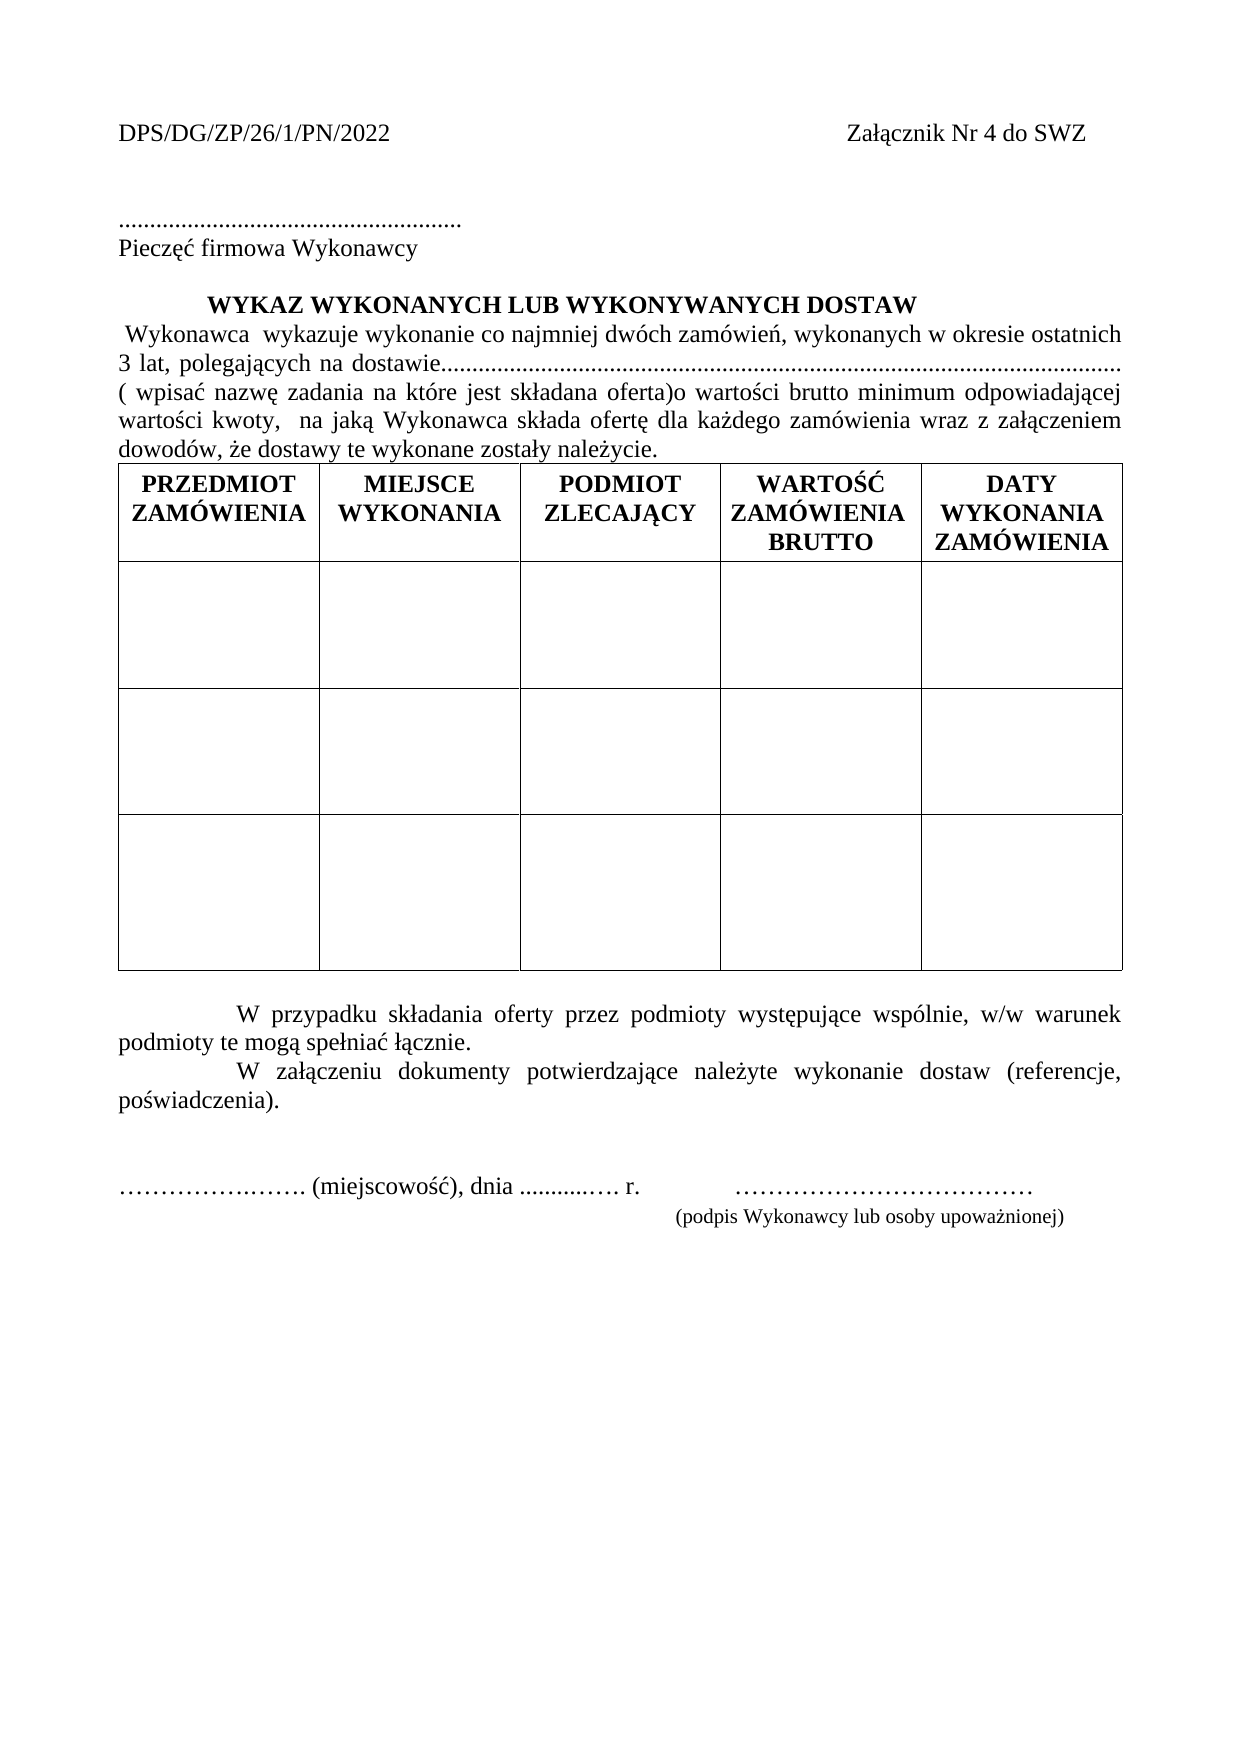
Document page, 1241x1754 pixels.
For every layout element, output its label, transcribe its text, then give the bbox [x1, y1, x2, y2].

text Pieczęć firmowa Wykonawcy [118, 233, 1122, 262]
table_header WARTOŚĆ ZAMÓWIENIA BRUTTO [721, 464, 921, 561]
table_header PODMIOT ZLECAJĄCY [521, 464, 720, 561]
table_cell [119, 815, 319, 970]
table_cell [922, 689, 1122, 814]
text (podpis Wykonawcy lub osoby upoważnionej) [118, 1200, 1122, 1229]
table_cell [922, 562, 1122, 688]
text …………….……. (miejscowość), dnia ...........…. r. ……………………………… [118, 1171, 1122, 1200]
table_cell [521, 562, 720, 688]
table_cell [119, 562, 319, 688]
text DPS/DG/ZP/26/1/PN/2022 Załącznik Nr 4 do SWZ [118, 118, 1122, 147]
table_cell [320, 562, 519, 688]
table_cell [721, 689, 921, 814]
table_header MIEJSCE WYKONANIA [320, 464, 519, 561]
table_cell [320, 815, 519, 970]
table_cell [922, 815, 1122, 970]
table_cell [320, 689, 519, 814]
text W załączeniu dokumenty potwierdzające należyte wykonanie dostaw (referencje, poświadczenia). [118, 1056, 1122, 1114]
table_cell [521, 815, 720, 970]
text WYKAZ WYKONANYCH LUB WYKONYWANYCH DOSTAW [118, 291, 1122, 319]
table_header PRZEDMIOT ZAMÓWIENIA [119, 464, 319, 561]
text Wykonawca wykazuje wykonanie co najmniej dwóch zamówień, wykonanych w okresie ostatnich 3 lat, polegających na dostawie............................................................................................................. ( wpisać nazwę zadania na które jest składana oferta)o wartości brutto minimum odpowiadającej wartości kwoty, na jaką Wykonawca składa ofertę dla każdego zamówienia wraz z załączeniem dowodów, że dostawy te wykonane zostały należycie. [118, 319, 1122, 463]
table_cell [721, 815, 921, 970]
text W przypadku składania oferty przez podmioty występujące wspólnie, w/w warunek podmioty te mogą spełniać łącznie. [118, 999, 1122, 1056]
table_header DATY WYKONANIA ZAMÓWIENIA [922, 464, 1122, 561]
text ....................................................... [118, 204, 1122, 233]
table_cell [521, 689, 720, 814]
table_cell [721, 562, 921, 688]
table_cell [119, 689, 319, 814]
